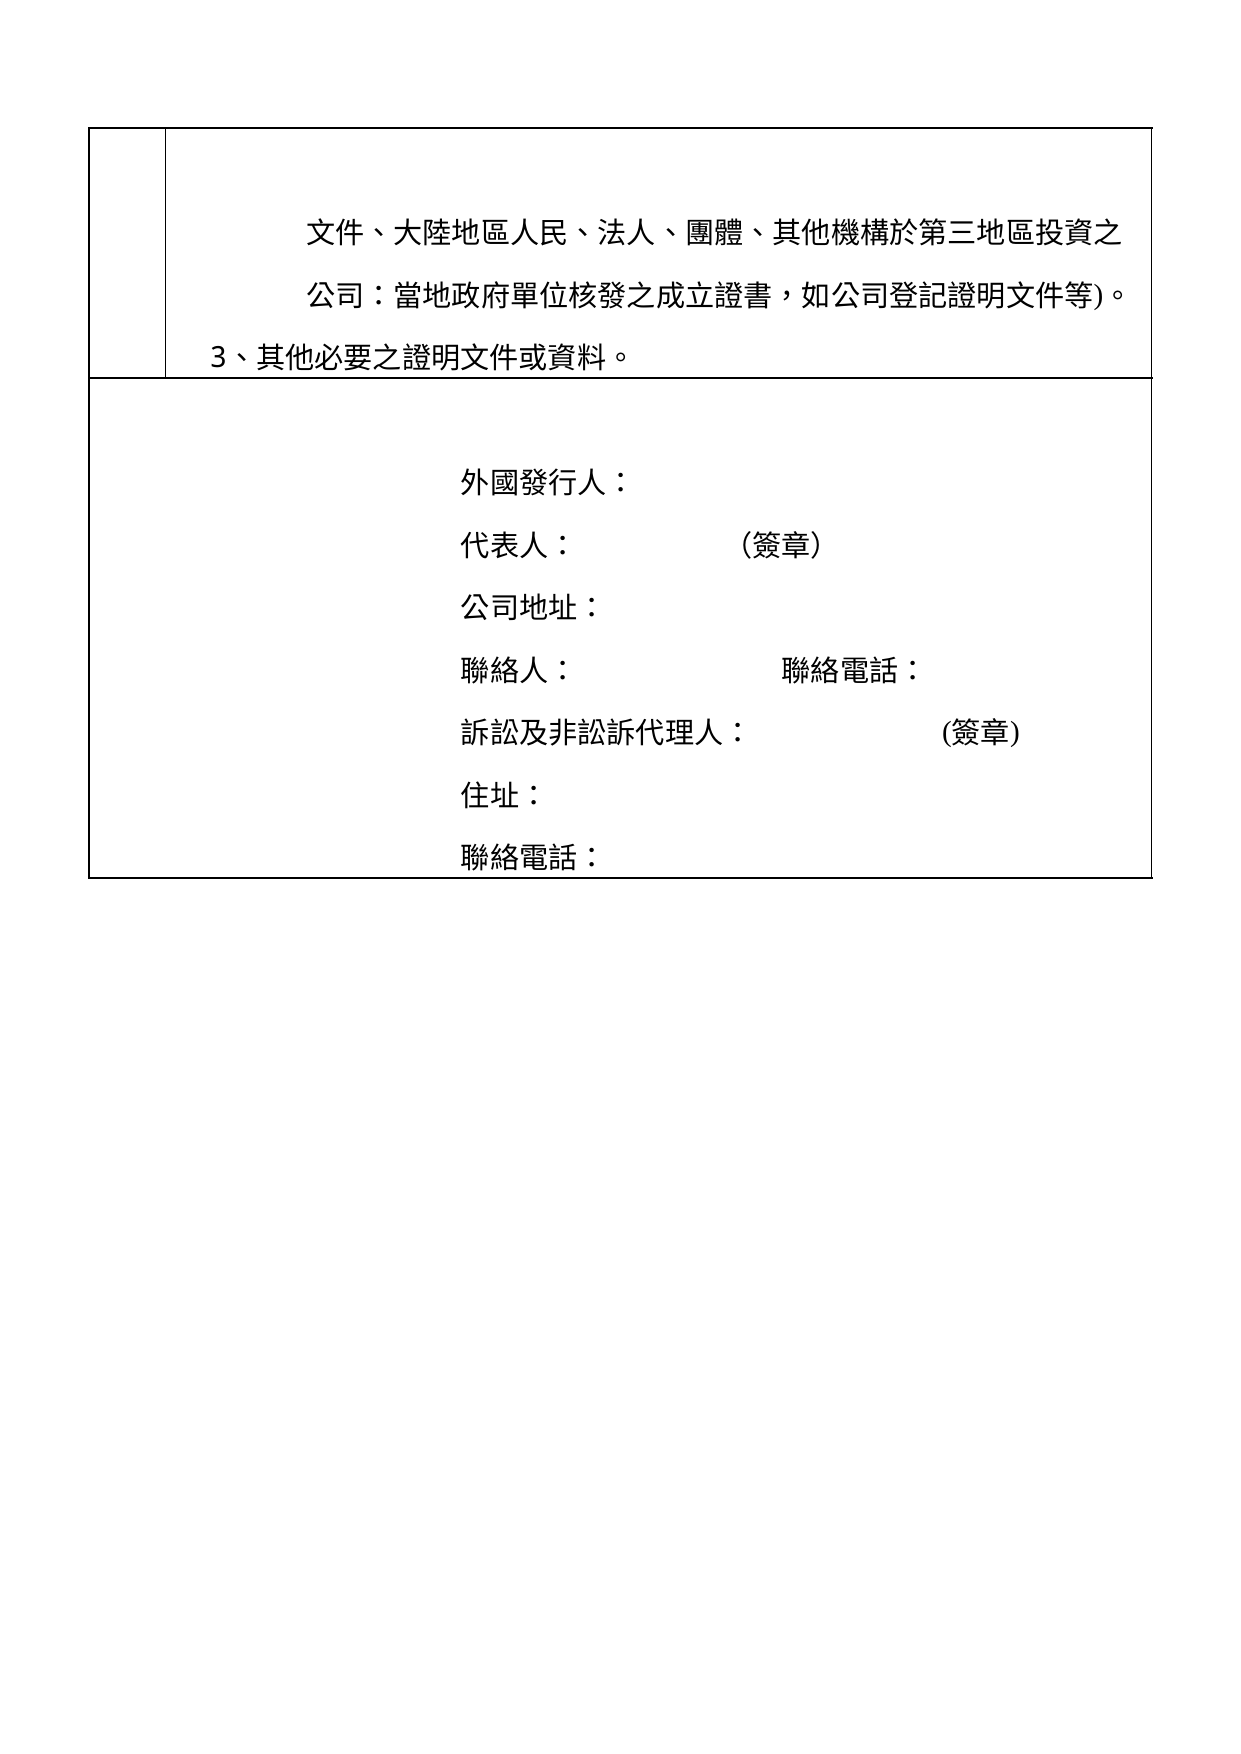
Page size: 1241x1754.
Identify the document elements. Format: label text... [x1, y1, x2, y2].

table_cell 外國發行人： 代表人： （簽章） 公司地址： 聯絡人： 聯絡電話： 訴訟及非訟訴代理人： (簽章) 住址： 聯絡電話： [90, 379, 1151, 877]
table_cell 文件、大陸地區人民、法人、團體、其他機構於第三地區投資之公司：當地政府單位核發之成立證書，如公司登記證明文件等)。 其他必要之證明文件或資料。 [166, 129, 1151, 377]
table_cell [90, 129, 165, 377]
